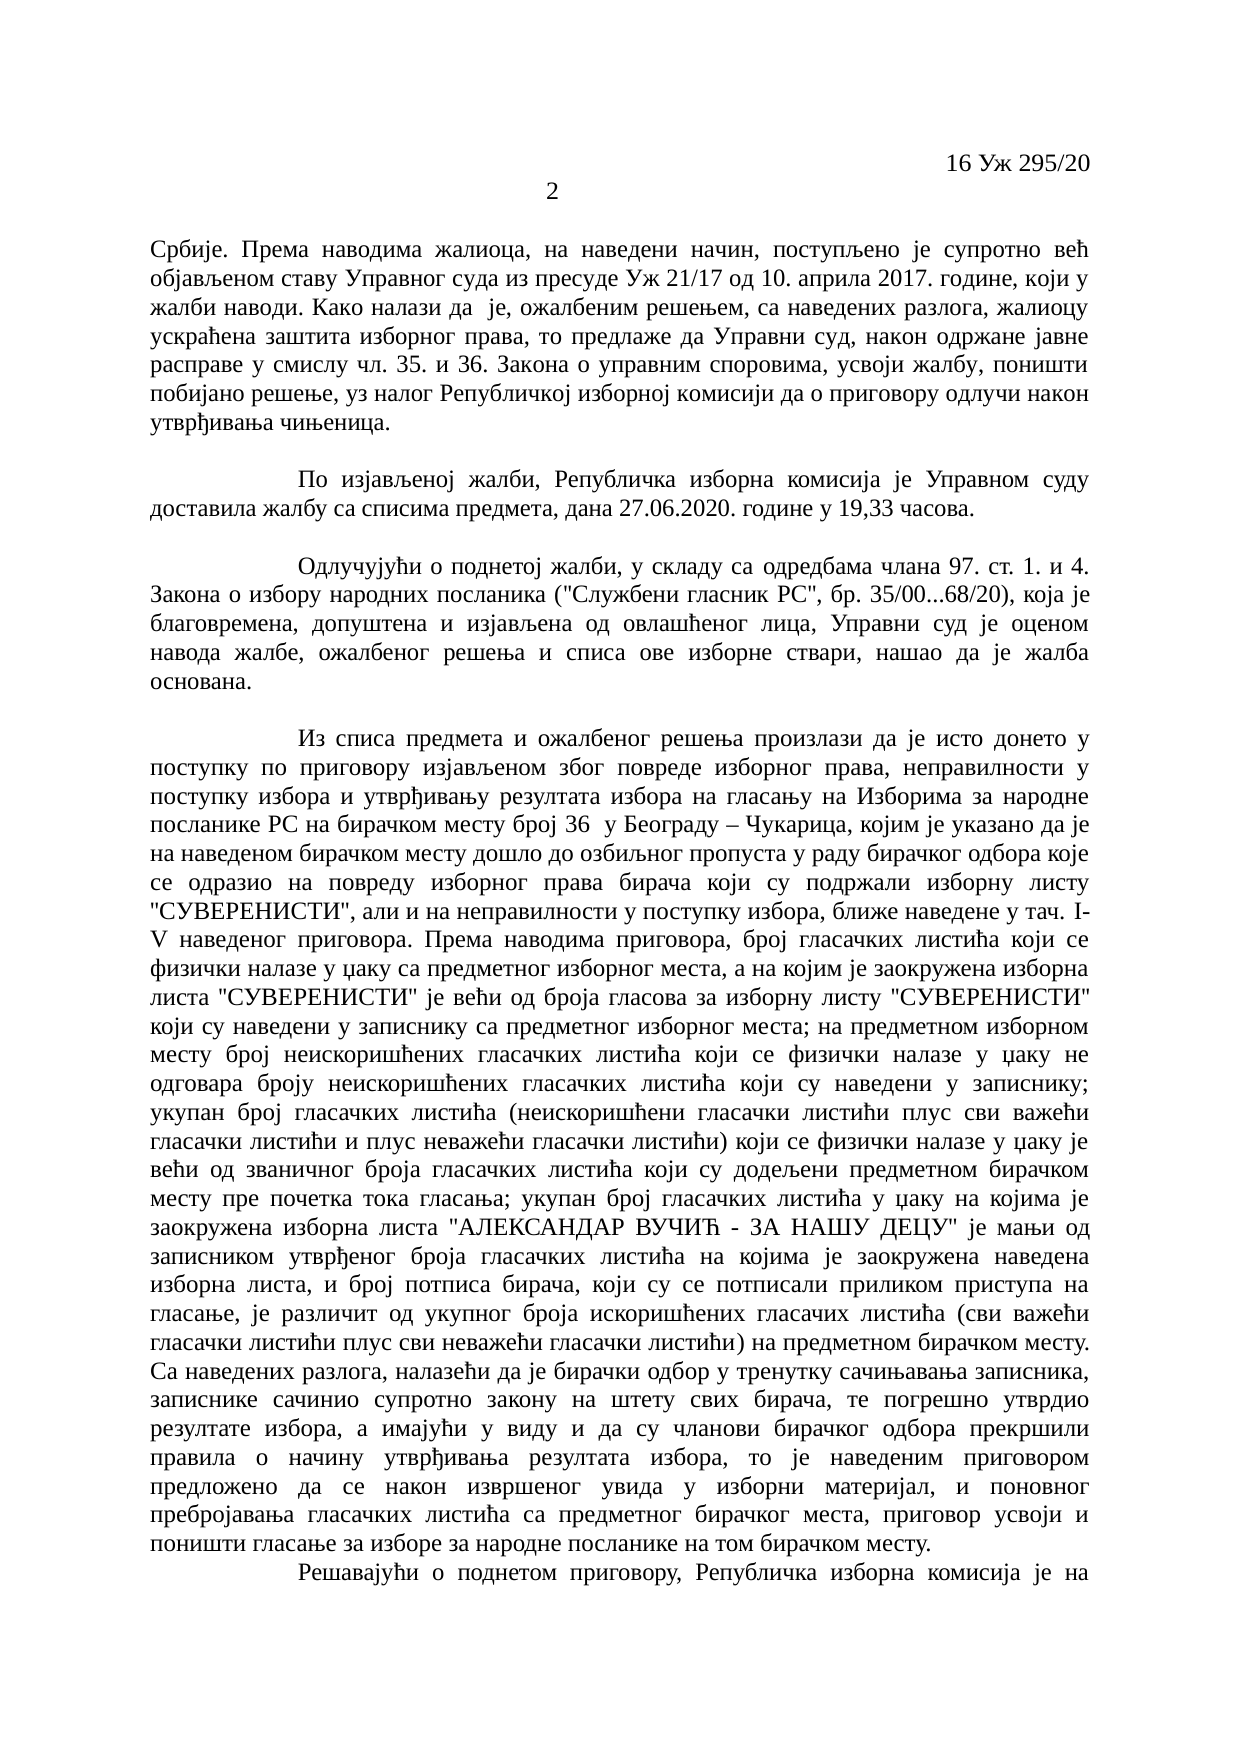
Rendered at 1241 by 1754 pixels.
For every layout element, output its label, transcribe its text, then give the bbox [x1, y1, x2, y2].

text По изјављеној жалби, Републичка изборна комисија је Управном суду доставила жалбу са списима предмета, дана 27.06.2020. године у 19,33 часова. [150, 464, 1090, 522]
text Србије. Према наводима жалиоца, на наведени начин, поступљено је супротно већ објављеном ставу Управног суда из пресуде Уж 21/17 од 10. априла 2017. године, који у жалби наводи. Како налази да је, ожалбеним решењем, са наведених разлога, жалиоцу ускраћена заштита изборног права, то предлаже да Управни суд, након одржане јавне расправе у смислу чл. 35. и 36. Закона о управним споровима, усвоји жалбу, поништи побијано решење, уз налог Републичкој изборној комисији да о приговору одлучи након утврђивања чињеница. [150, 234, 1090, 436]
text Решавајући о поднетом приговору, Републичка изборна комисија је на [150, 1557, 1090, 1586]
text Одлучујући о поднетој жалби, у складу са одредбама члана 97. ст. 1. и 4. Закона о избору народних посланика (''Службени гласник РС'', бр. 35/00...68/20), која је благовремена, допуштена и изјављена од овлашћеног лица, Управни суд је оценом навода жалбе, ожалбеног решења и списа ове изборне ствари, нашао да је жалба основана. [150, 551, 1090, 694]
text Из списа предмета и ожалбеног решења произлази да је исто донето у поступку по приговору изјављеном због повреде изборног права, неправилности у поступку избора и утврђивању резултата избора на гласању на Изборима за народне посланике РС на бирачком месту број 36 у Београду – Чукарица, којим је указано да је на наведеном бирачком месту дошло до озбиљног пропуста у раду бирачког одбора које се одразио на повреду изборног права бирача који су подржали изборну листу ''СУВЕРЕНИСТИ'', али и на неправилности у поступку избора, ближе наведене у тач. I-V наведеног приговора. Према наводима приговора, број гласачких листића који се физички налазе у џаку са предметног изборног места, а на којим је заокружена изборна листа ''СУВЕРЕНИСТИ'' је већи од броја гласова за изборну листу ''СУВЕРЕНИСТИ'' који су наведени у записнику са предметног изборног места; на предметном изборном месту број неискоришћених гласачких листића који се физички налазе у џаку не одговара броју неискоришћених гласачких листића који су наведени у записнику; укупан број гласачких листића (неискоришћени гласачки листићи плус сви важећи гласачки листићи и плус неважећи гласачки листићи) који се физички налазе у џаку је већи од званичног броја гласачких листића који су додељени предметном бирачком месту пре почетка тока гласања; укупан број гласачких листића у џаку на којима је заокружена изборна листа ''АЛЕКСАНДАР ВУЧИЋ - ЗА НАШУ ДЕЦУ'' је мањи од записником утврђеног броја гласачких листића на којима је заокружена наведена изборна листа, и број потписа бирача, који су се потписали приликом приступа на гласање, је различит од укупног броја искоришћених гласачих листића (сви важећи гласачки листићи плус сви неважећи гласачки листићи) на предметном бирачком месту. Са наведених разлога, налазећи да је бирачки одбор у тренутку сачињавања записника, записнике сачинио супротно закону на штету свих бирача, те погрешно утврдио резултате избора, а имајући у виду и да су чланови бирачког одбора прекршили правила о начину утврђивања резултата избора, то је наведеним приговором предложено да се након извршеног увида у изборни материјал, и поновног пребројавања гласачких листића са предметног бирачког места, приговор усвоји и поништи гласање за изборе за народне посланике на том бирачком месту. [150, 723, 1090, 1557]
